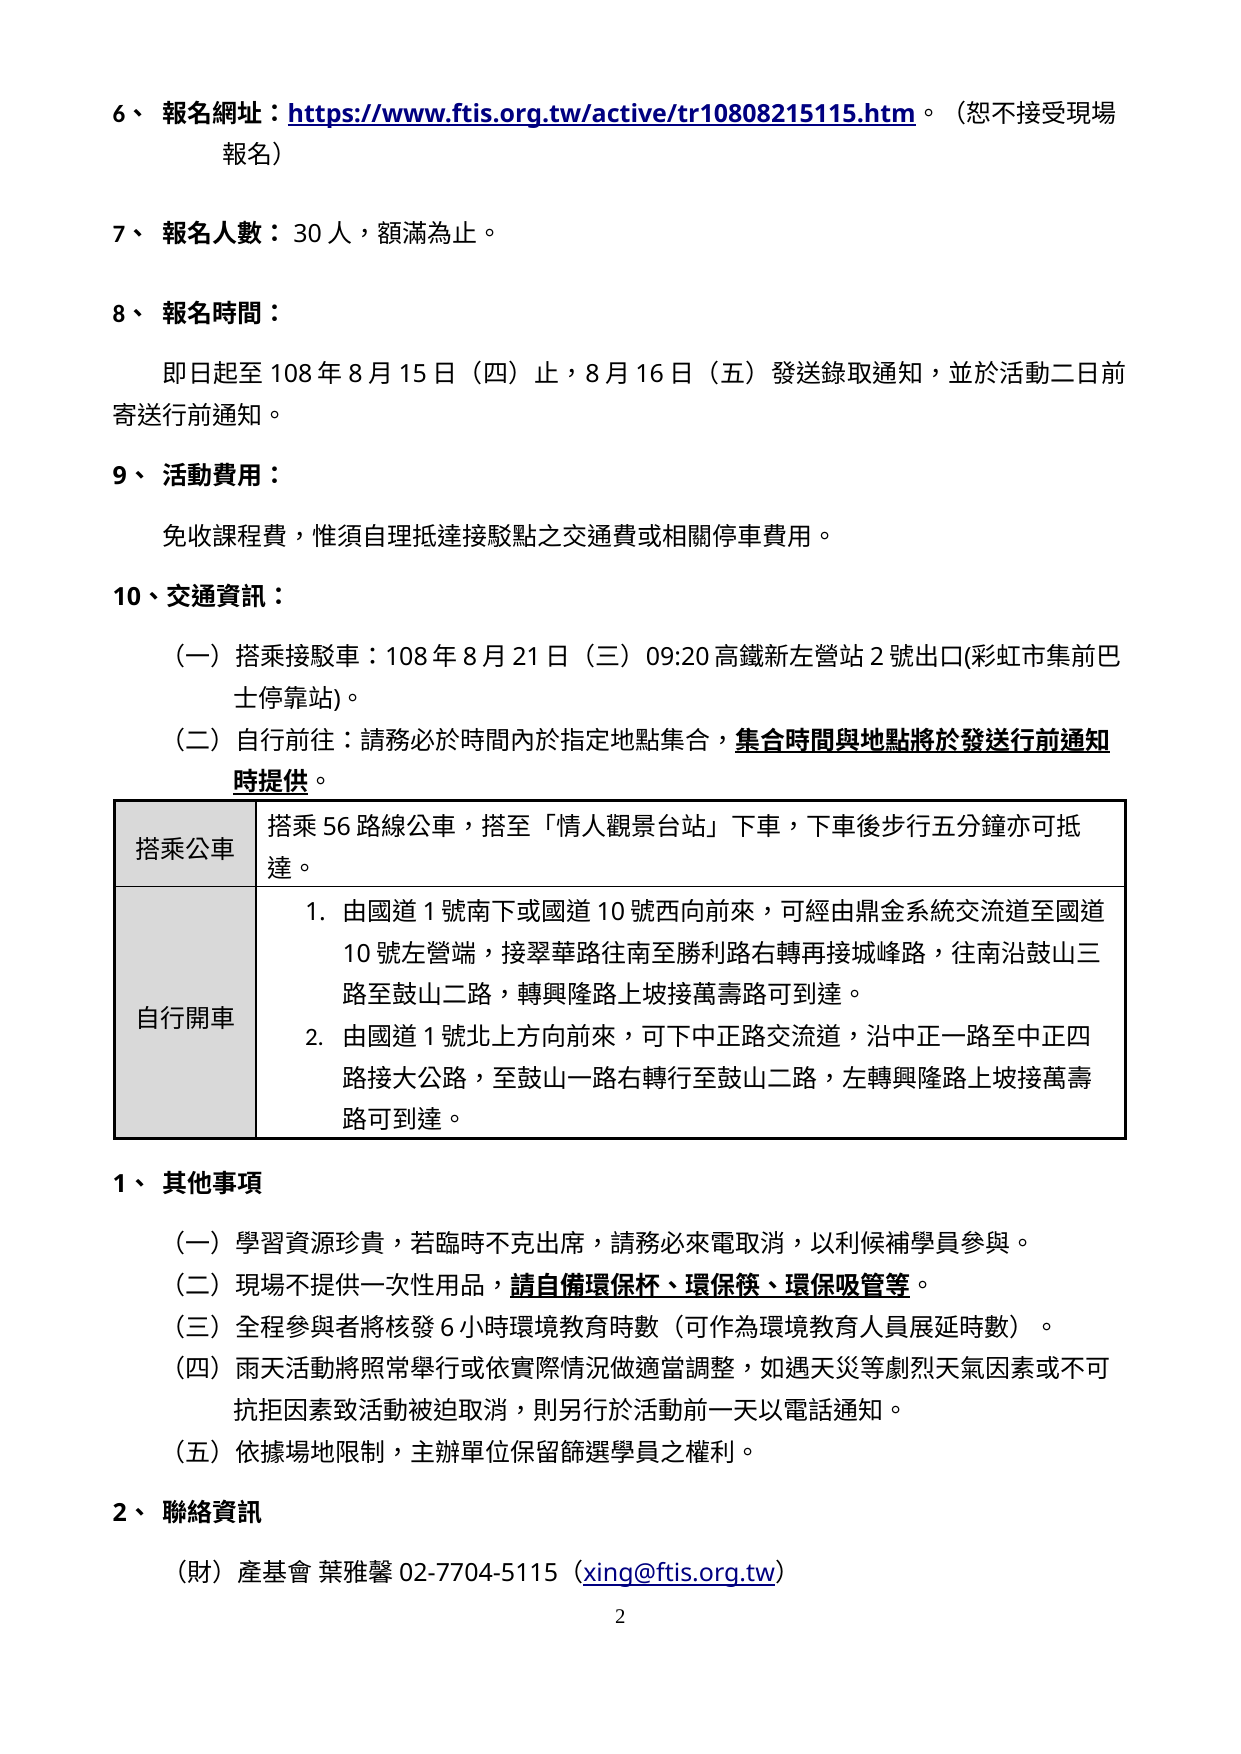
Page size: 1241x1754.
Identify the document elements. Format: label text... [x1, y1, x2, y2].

list 交通資訊： [112, 572, 1128, 614]
list 報名人數： 30人，額滿為止。 [112, 209, 1128, 251]
table_header 搭乘公車 [116, 802, 255, 886]
table_cell 由國道1號南下或國道10號西向前來，可經由鼎金系統交流道至國道10號左營端，接翠華路往南至勝利路右轉再接城峰路，往南沿鼓山三路至鼓山二路，轉興隆路上坡接萬壽路可到達。 由國道1號北上方向前來，可下中正路交流道，沿中正一路至中正四路接大公路，至鼓山一路右轉行至鼓山二路，左轉興隆路上坡接萬壽路可到達。 [257, 887, 1124, 1137]
text 免收課程費，惟須自理抵達接駁點之交通費或相關停車費用。 [112, 512, 1128, 553]
text （一）搭乘接駁車：108年8月21日（三）09:20高鐵新左營站2號出口(彩虹市集前巴士停靠站)。 [160, 632, 1128, 716]
list 報名時間： [112, 289, 1128, 330]
text （一）學習資源珍貴，若臨時不克出席，請務必來電取消，以利候補學員參與。 [160, 1219, 1128, 1261]
text （財）產基會 葉雅馨 02-7704-5115（xing@ftis.org.tw） [163, 1548, 1128, 1590]
text （二）自行前往：請務必於時間內於指定地點集合，集合時間與地點將於發送行前通知時提供。 [160, 716, 1128, 799]
table_cell 自行開車 [116, 887, 255, 1137]
text 即日起至108年8月15日（四）止，8月16日（五）發送錄取通知，並於活動二日前寄送行前通知。 [112, 349, 1128, 432]
text （四）雨天活動將照常舉行或依實際情況做適當調整，如遇天災等劇烈天氣因素或不可抗拒因素致活動被迫取消，則另行於活動前一天以電話通知。 [160, 1344, 1128, 1428]
list 聯絡資訊 [112, 1488, 1128, 1530]
text （二）現場不提供一次性用品，請自備環保杯、環保筷、環保吸管等。 [160, 1261, 1128, 1303]
text （三）全程參與者將核發6小時環境教育時數（可作為環境教育人員展延時數）。 [160, 1303, 1128, 1344]
table_header 搭乘56路線公車，搭至「情人觀景台站」下車，下車後步行五分鐘亦可抵達。 [257, 802, 1124, 886]
list 報名網址：https://www.ftis.org.tw/active/tr10808215115.htm。（恕不接受現場報名） [112, 89, 1128, 172]
text （五）依據場地限制，主辦單位保留篩選學員之權利。 [160, 1428, 1128, 1469]
list 活動費用： [112, 451, 1128, 493]
list 其他事項 [112, 1159, 1128, 1201]
